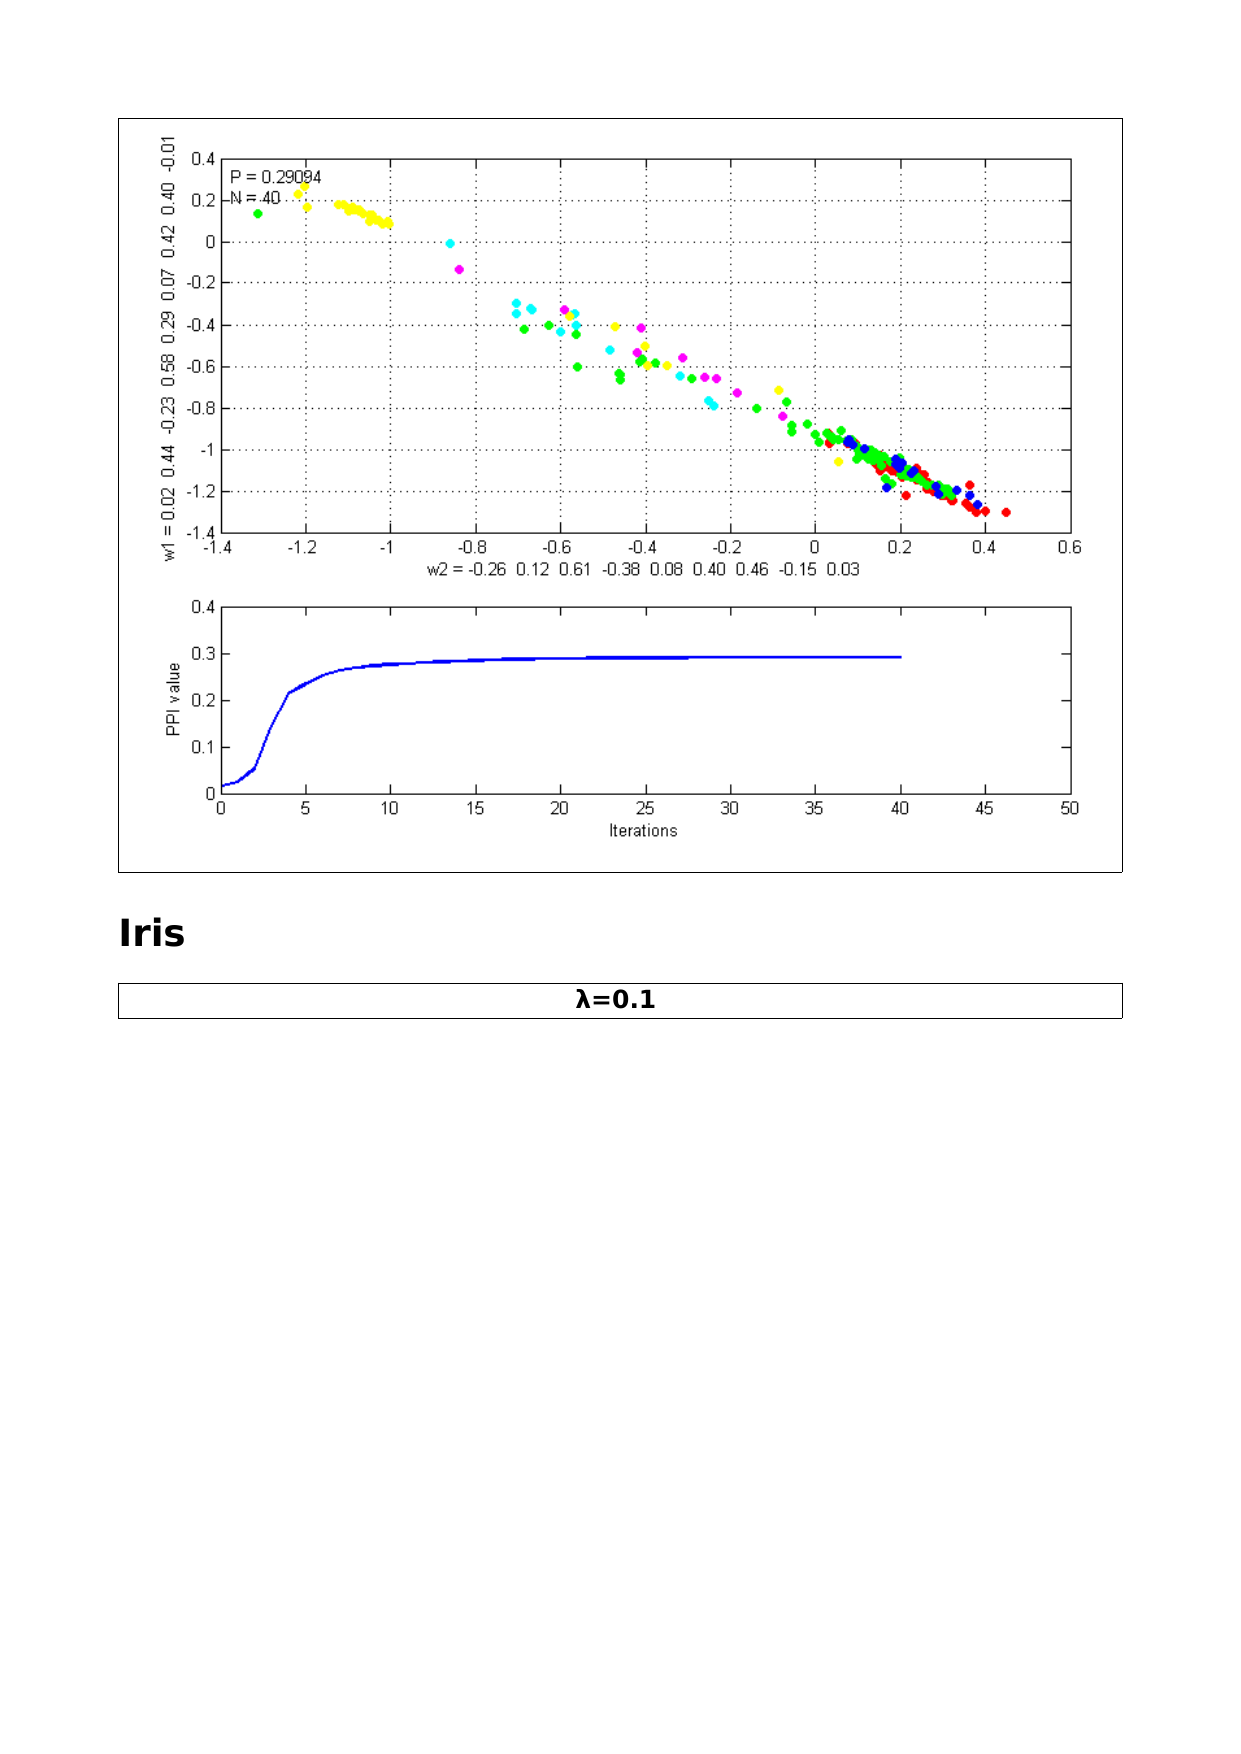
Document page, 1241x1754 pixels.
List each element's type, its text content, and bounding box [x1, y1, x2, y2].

picture [121, 121, 1120, 869]
subtitle Iris [118, 912, 1122, 955]
table_cell [119, 119, 1122, 872]
table_header λ=0.1 [119, 984, 1122, 1018]
